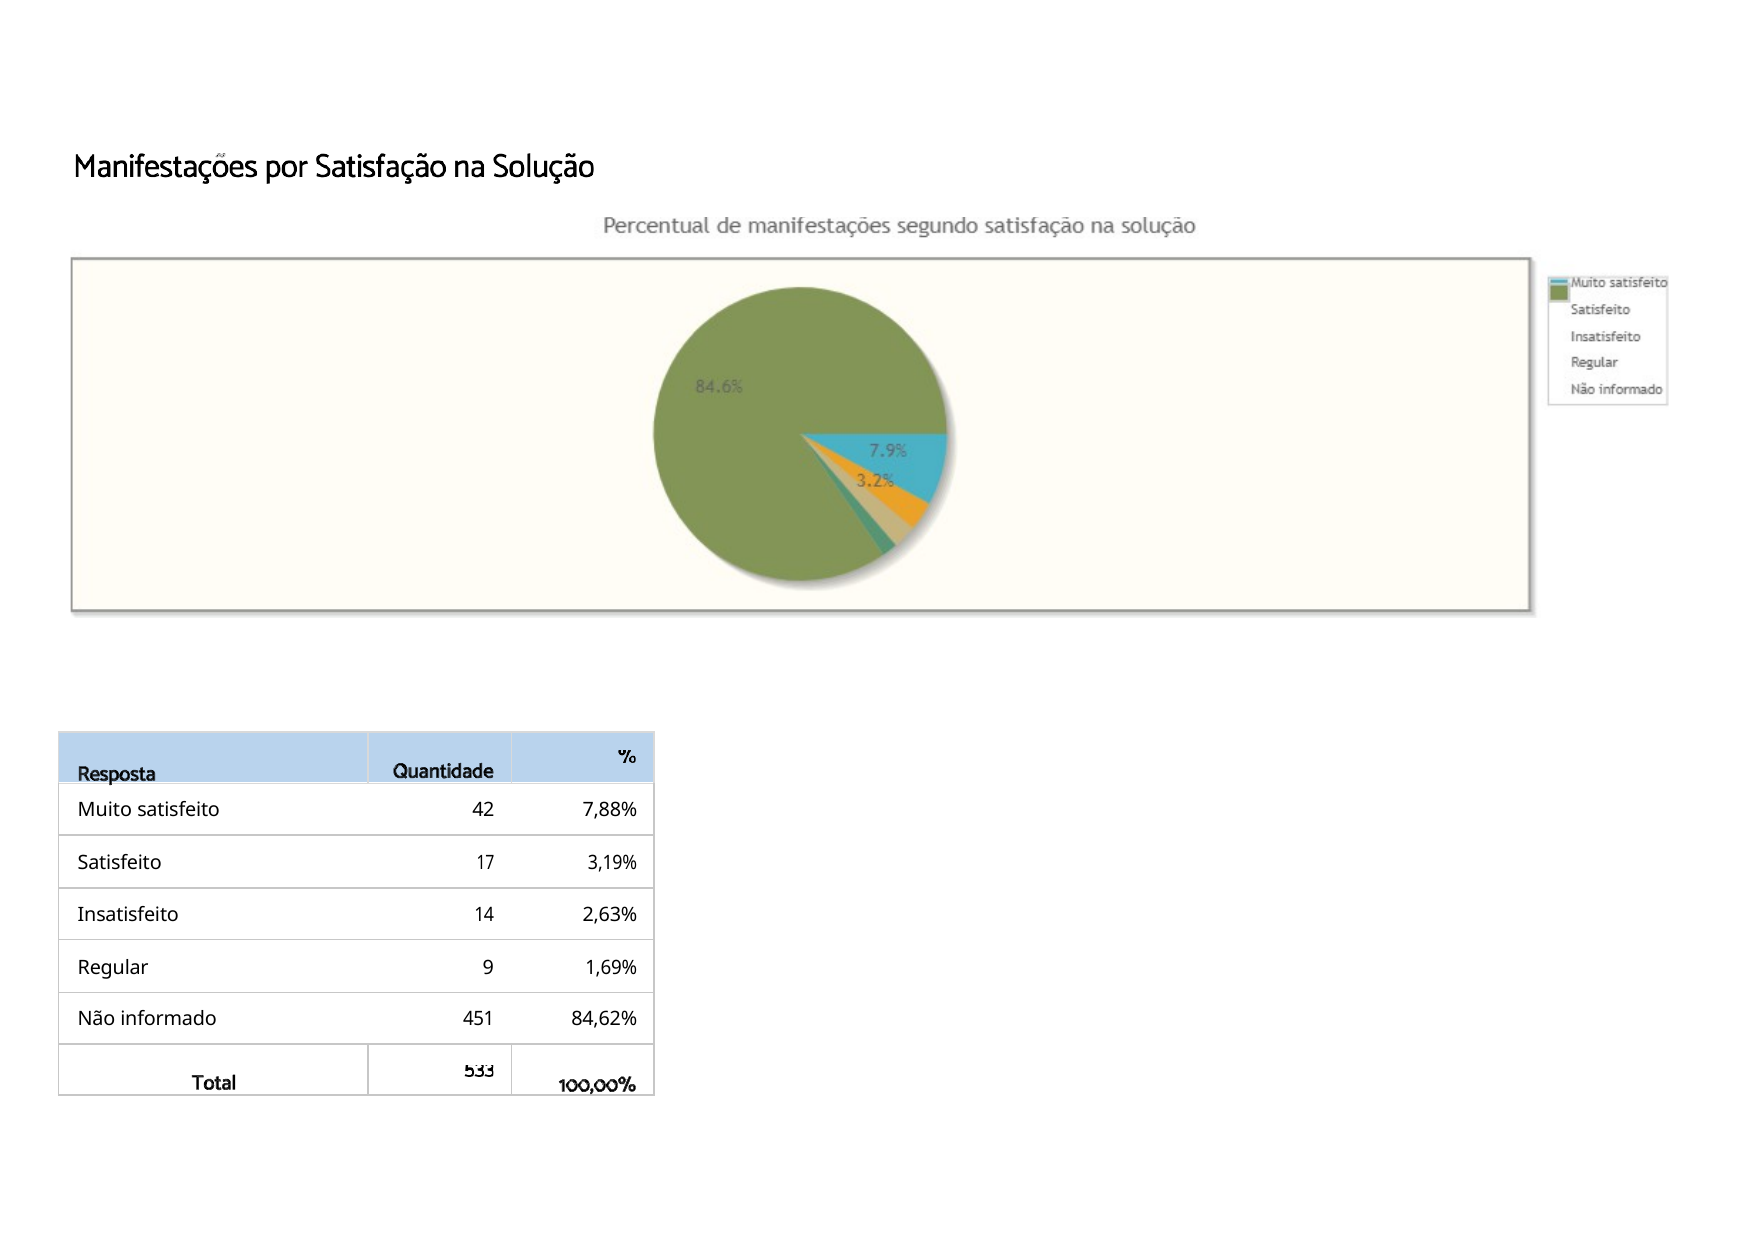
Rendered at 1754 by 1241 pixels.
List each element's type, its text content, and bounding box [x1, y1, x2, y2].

table_cell 9 [368, 940, 512, 991]
table_cell 3,19% [512, 836, 653, 887]
table_cell Regular [59, 940, 368, 991]
table_cell 14 [368, 889, 512, 938]
table_cell Satisfeito [59, 836, 368, 887]
table_cell 42 [368, 784, 512, 834]
table_cell Insatisfeito [59, 889, 368, 938]
table_cell 1,69% [512, 940, 653, 991]
table_cell [59, 1045, 367, 1094]
table_cell 2,63% [512, 889, 653, 938]
table_cell [581, 1082, 587, 1089]
table_header [512, 733, 653, 782]
table_cell 17 [368, 836, 512, 887]
picture [464, 1065, 494, 1077]
table_cell 84,62% [512, 993, 653, 1043]
table_cell 451 [368, 993, 512, 1043]
picture [75, 153, 594, 184]
picture [70, 217, 1669, 618]
table_cell [369, 1045, 511, 1094]
picture [618, 750, 636, 763]
table_cell 7,88% [512, 784, 653, 834]
table_header [369, 733, 511, 782]
table_header [59, 733, 367, 782]
table_cell Não informado [59, 993, 368, 1043]
table_cell [512, 1045, 653, 1094]
table_cell Muito satisfeito [59, 784, 368, 834]
